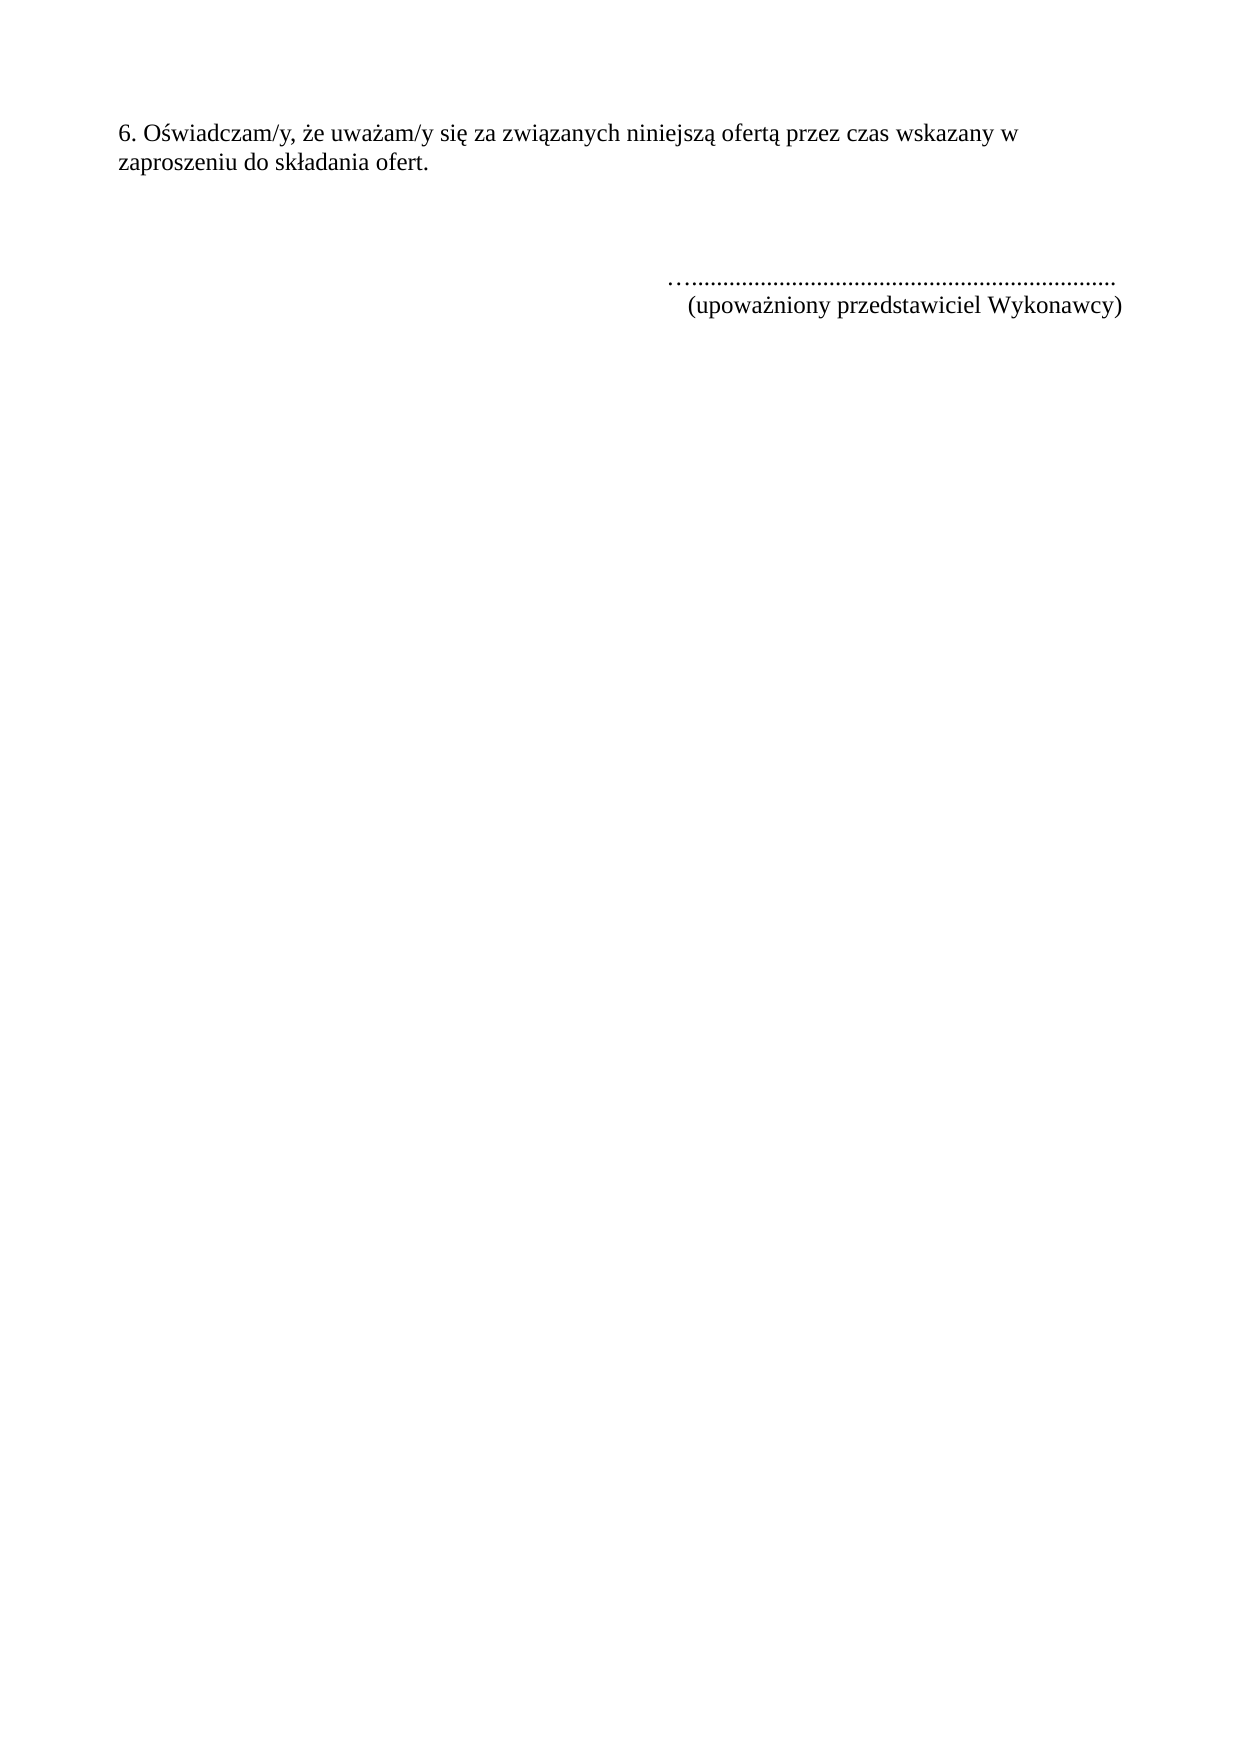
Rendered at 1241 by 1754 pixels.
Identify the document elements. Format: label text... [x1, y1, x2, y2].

text 6. Oświadczam/y, że uważam/y się za związanych niniejszą ofertą przez czas wskazany w [118, 118, 1122, 147]
text ….................................................................... [118, 262, 1122, 291]
text (upoważniony przedstawiciel Wykonawcy) [118, 291, 1122, 319]
text zaproszeniu do składania ofert. [118, 147, 1122, 176]
